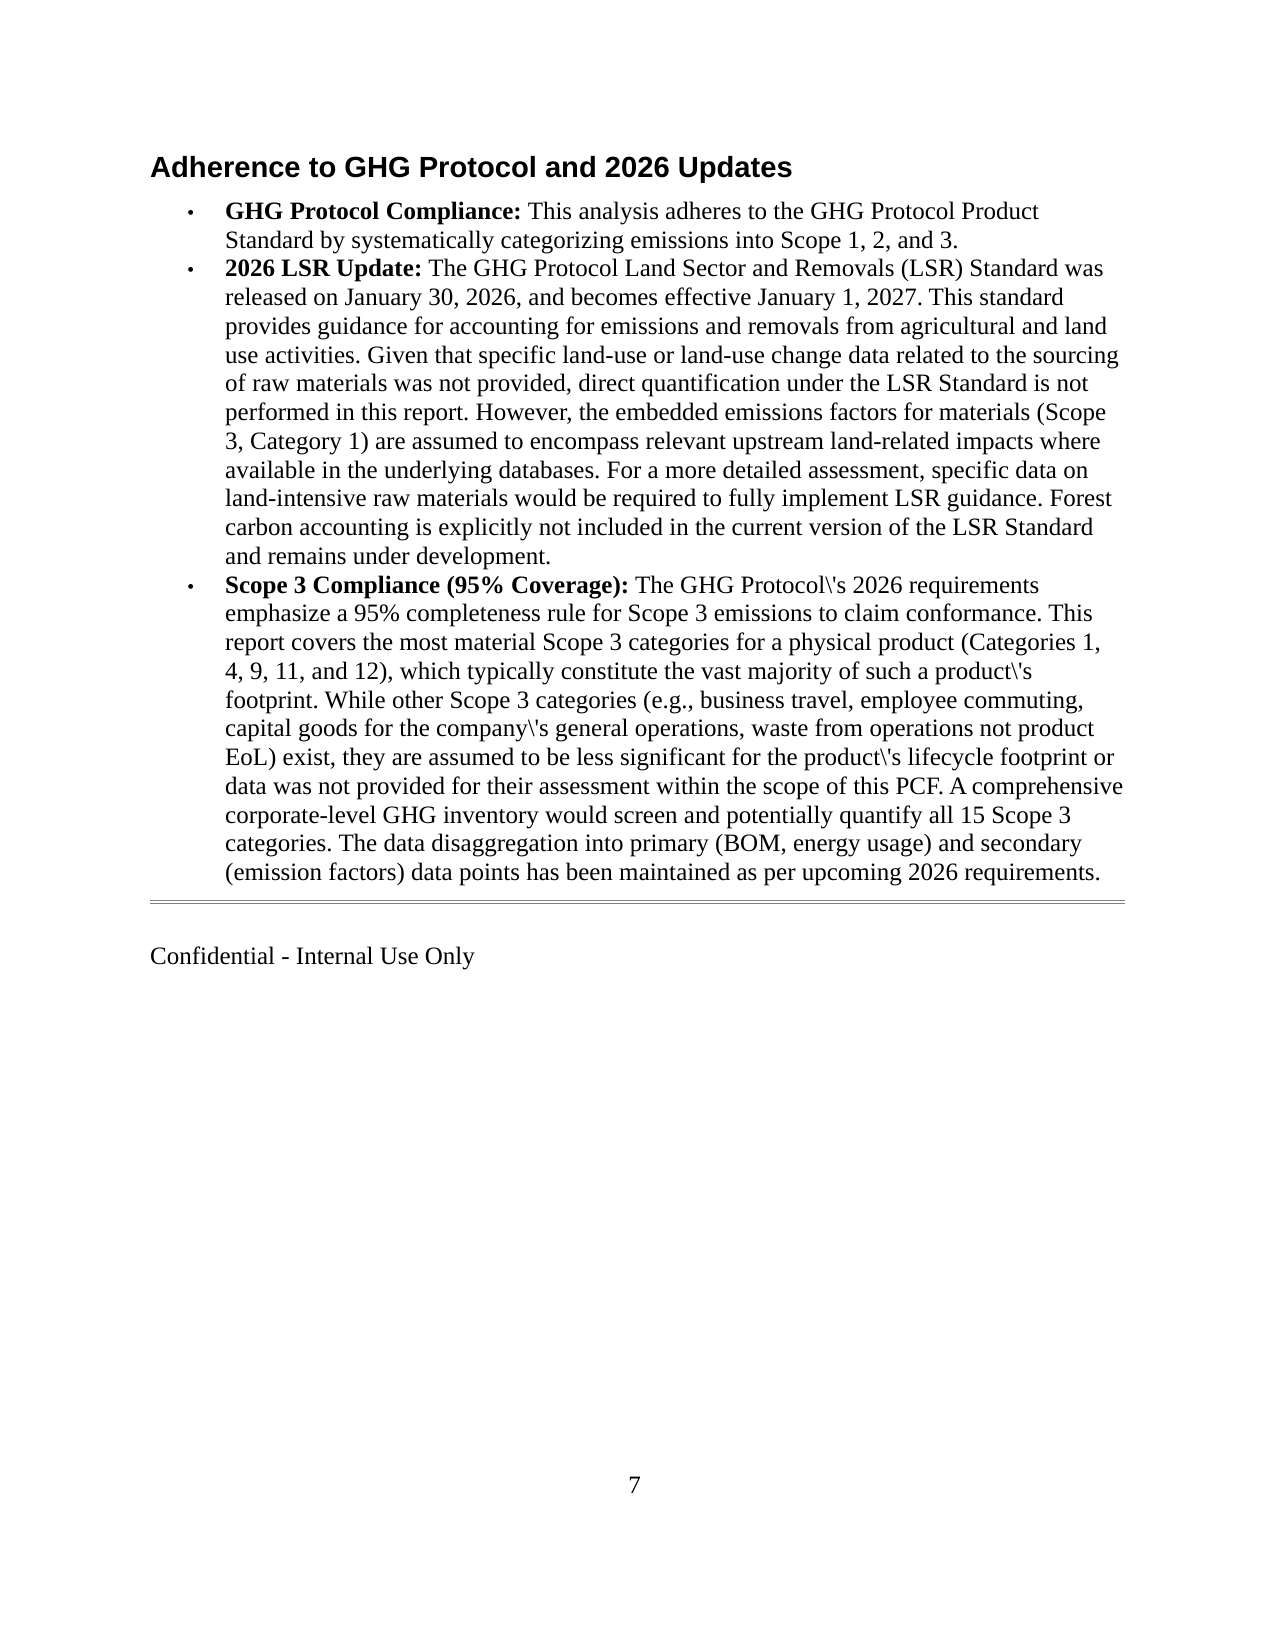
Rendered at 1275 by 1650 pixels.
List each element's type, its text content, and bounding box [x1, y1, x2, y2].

list GHG Protocol Compliance: This analysis adheres to the GHG Protocol Product Standard by systematically categorizing emissions into Scope 1, 2, and 3. [187, 196, 1125, 253]
list 2026 LSR Update: The GHG Protocol Land Sector and Removals (LSR) Standard was released on January 30, 2026, and becomes effective January 1, 2027. This standard provides guidance for accounting for emissions and removals from agricultural and land use activities. Given that specific land-use or land-use change data related to the sourcing of raw materials was not provided, direct quantification under the LSR Standard is not performed in this report. However, the embedded emissions factors for materials (Scope 3, Category 1) are assumed to encompass relevant upstream land-related impacts where available in the underlying databases. For a more detailed assessment, specific data on land-intensive raw materials would be required to fully implement LSR guidance. Forest carbon accounting is explicitly not included in the current version of the LSR Standard and remains under development. [187, 253, 1125, 570]
subtitle Adherence to GHG Protocol and 2026 Updates [150, 150, 1125, 183]
list Scope 3 Compliance (95% Coverage): The GHG Protocol\'s 2026 requirements emphasize a 95% completeness rule for Scope 3 emissions to claim conformance. This report covers the most material Scope 3 categories for a physical product (Categories 1, 4, 9, 11, and 12), which typically constitute the vast majority of such a product\'s footprint. While other Scope 3 categories (e.g., business travel, employee commuting, capital goods for the company\'s general operations, waste from operations not product EoL) exist, they are assumed to be less significant for the product\'s lifecycle footprint or data was not provided for their assessment within the scope of this PCF. A comprehensive corporate-level GHG inventory would screen and potentially quantify all 15 Scope 3 categories. The data disaggregation into primary (BOM, energy usage) and secondary (emission factors) data points has been maintained as per upcoming 2026 requirements. [187, 570, 1125, 886]
text Confidential - Internal Use Only [150, 941, 1125, 970]
